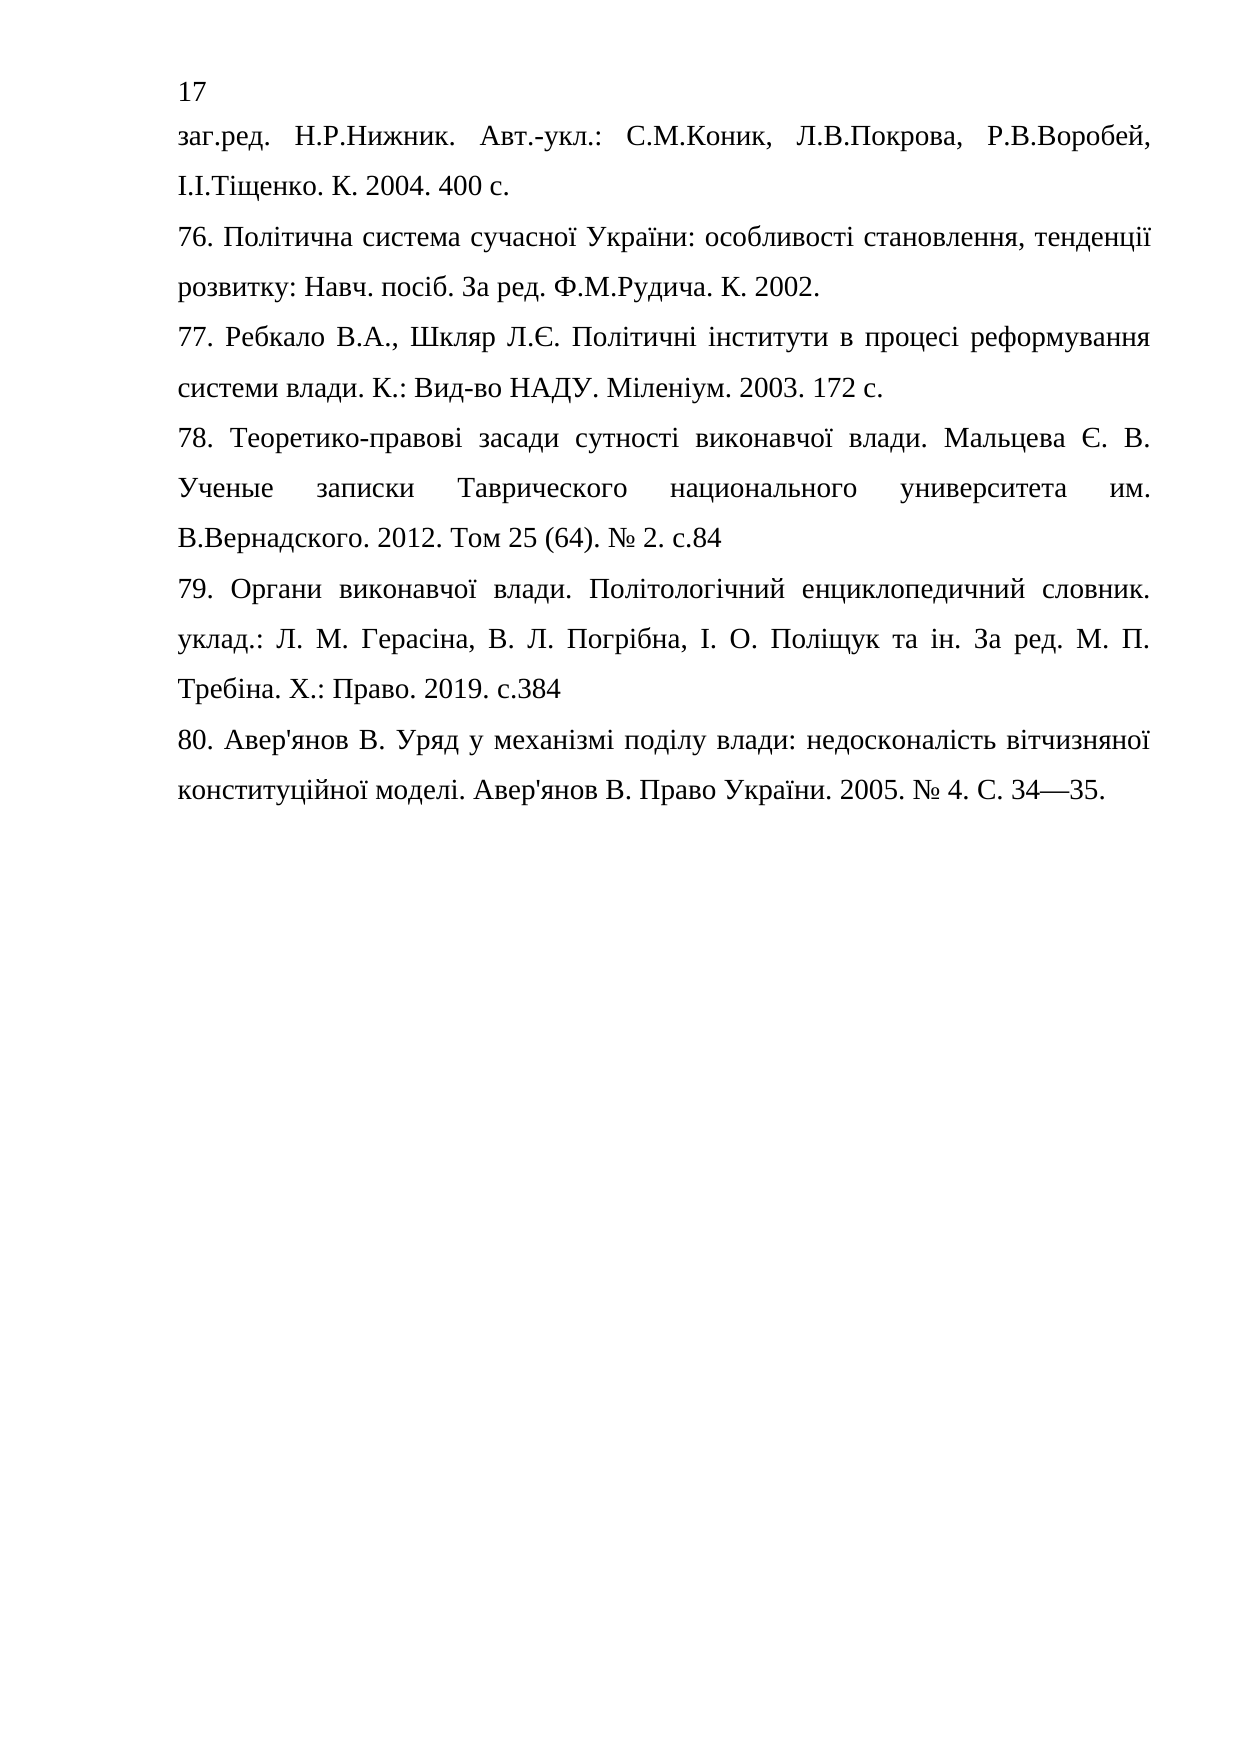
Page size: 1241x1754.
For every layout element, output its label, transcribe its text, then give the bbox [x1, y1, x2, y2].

text 80. Авер'янов В. Уряд у механізмі поділу влади: недосконалість вітчизняної конституційної моделі. Авер'янов В. Право України. 2005. № 4. С. 34—35. [177, 722, 1152, 806]
text заг.ред. Н.Р.Нижник. Авт.-укл.: С.М.Коник, Л.В.Покрова, Р.В.Воробей, І.І.Тіщенко. К. 2004. 400 с. [177, 118, 1152, 202]
text 79. Органи виконавчої влади. Політологічний енциклопедичний словник. уклад.: Л. М. Герасіна, В. Л. Погрібна, І. О. Поліщук та ін. За ред. М. П. Требіна. Х.: Право. 2019. с.384 [177, 571, 1152, 705]
text 76. Політична система сучасної України: особливості становлення, тенденції розвитку: Навч. посіб. За ред. Ф.М.Рудича. К. 2002. [177, 219, 1152, 303]
text 78. Теоретико-правові засади сутності виконавчої влади. Мальцева Є. В. Ученые записки Таврического национального университета им. В.Вернадского. 2012. Том 25 (64). № 2. с.84 [177, 420, 1152, 554]
text 77. Ребкало В.А., Шкляр Л.Є. Політичні інститути в процесі реформування системи влади. К.: Вид-во НАДУ. Міленіум. 2003. 172 с. [177, 319, 1152, 403]
